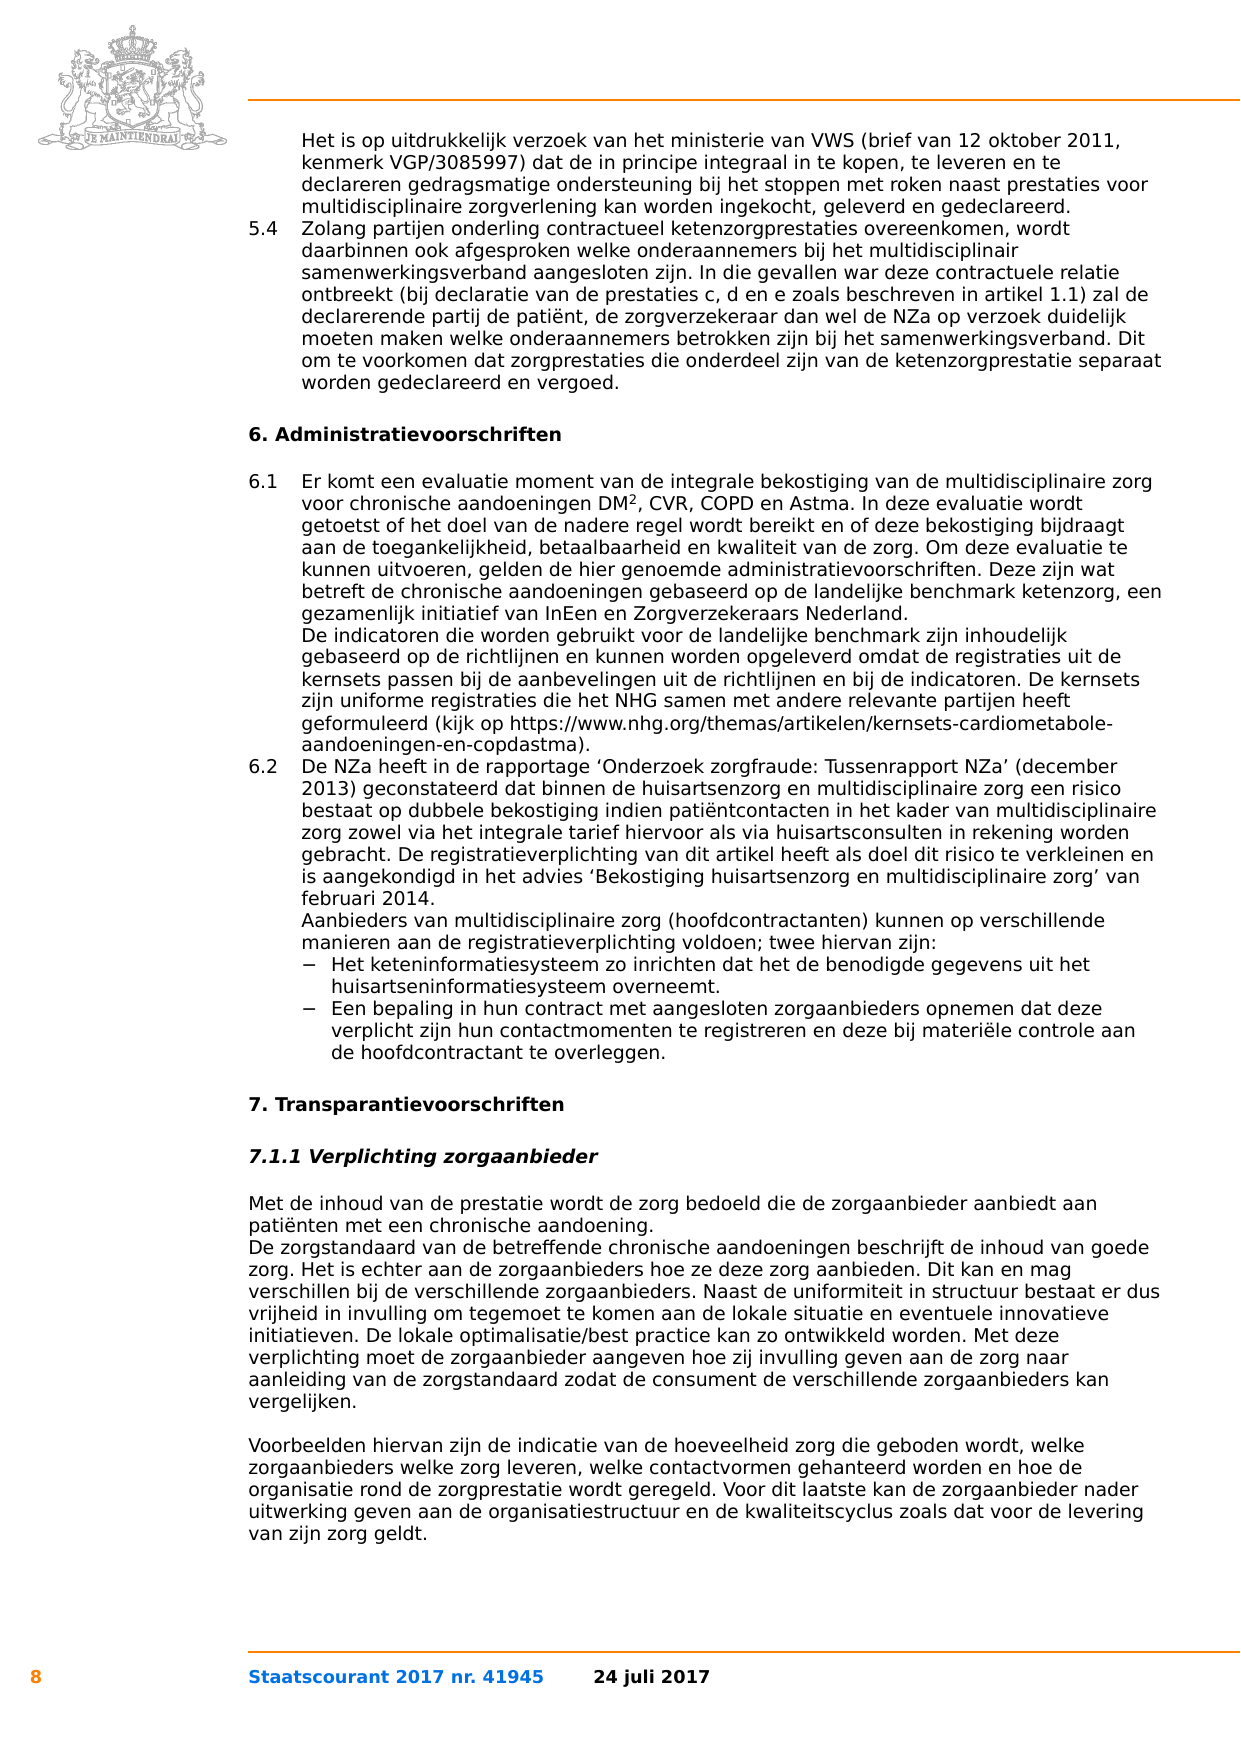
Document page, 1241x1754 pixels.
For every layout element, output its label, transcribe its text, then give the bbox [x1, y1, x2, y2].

picture [38, 25, 227, 150]
text 6.1 Er komt een evaluatie moment van de integrale bekostiging van de multidisciplinaire zorg voor chronische aandoeningen DM2, CVR, COPD en Astma. In deze evaluatie wordt getoetst of het doel van de nadere regel wordt bereikt en of deze bekostiging bijdraagt aan de toegankelijkheid, betaalbaarheid en kwaliteit van de zorg. Om deze evaluatie te kunnen uitvoeren, gelden de hier genoemde administratievoorschriften. Deze zijn wat betreft de chronische aandoeningen gebaseerd op de landelijke benchmark ketenzorg, een gezamenlijk initiatief van InEen en Zorgverzekeraars Nederland. [248, 471, 1163, 624]
text 5.4 Zolang partijen onderling contractueel ketenzorgprestaties overeenkomen, wordt daarbinnen ook afgesproken welke onderaannemers bij het multidisciplinair samenwerkingsverband aangesloten zijn. In die gevallen war deze contractuele relatie ontbreekt (bij declaratie van de prestaties c, d en e zoals beschreven in artikel 1.1) zal de declarerende partij de patiënt, de zorgverzekeraar dan wel de NZa op verzoek duidelijk moeten maken welke onderaannemers betrokken zijn bij het samenwerkingsverband. Dit om te voorkomen dat zorgprestaties die onderdeel zijn van de ketenzorgprestatie separaat worden gedeclareerd en vergoed. [248, 218, 1163, 394]
text Aanbieders van multidisciplinaire zorg (hoofdcontractanten) kunnen op verschillende manieren aan de registratieverplichting voldoen; twee hiervan zijn: [301, 910, 1163, 954]
subtitle 6. Administratievoorschriften [248, 424, 1163, 446]
text − Het keteninformatiesysteem zo inrichten dat het de benodigde gegevens uit het huisartseninformatiesysteem overneemt. [301, 954, 1163, 998]
text − Een bepaling in hun contract met aangesloten zorgaanbieders opnemen dat deze verplicht zijn hun contactmomenten te registreren en deze bij materiële controle aan de hoofdcontractant te overleggen. [301, 998, 1163, 1064]
text Voorbeelden hiervan zijn de indicatie van de hoeveelheid zorg die geboden wordt, welke zorgaanbieders welke zorg leveren, welke contactvormen gehanteerd worden en hoe de organisatie rond de zorgprestatie wordt geregeld. Voor dit laatste kan de zorgaanbieder nader uitwerking geven aan de organisatiestructuur en de kwaliteitscyclus zoals dat voor de levering van zijn zorg geldt. [248, 1435, 1163, 1544]
subtitle 7.1.1 Verplichting zorgaanbieder [248, 1146, 1163, 1168]
text 6.2 De NZa heeft in de rapportage ‘Onderzoek zorgfraude: Tussenrapport NZa’ (december 2013) geconstateerd dat binnen de huisartsenzorg en multidisciplinaire zorg een risico bestaat op dubbele bekostiging indien patiëntcontacten in het kader van multidisciplinaire zorg zowel via het integrale tarief hiervoor als via huisartsconsulten in rekening worden gebracht. De registratieverplichting van dit artikel heeft als doel dit risico te verkleinen en is aangekondigd in het advies ‘Bekostiging huisartsenzorg en multidisciplinaire zorg’ van februari 2014. [248, 756, 1163, 910]
text Met de inhoud van de prestatie wordt de zorg bedoeld die de zorgaanbieder aanbiedt aan patiënten met een chronische aandoening. [248, 1193, 1163, 1237]
text Het is op uitdrukkelijk verzoek van het ministerie van VWS (brief van 12 oktober 2011, kenmerk VGP/3085997) dat de in principe integraal in te kopen, te leveren en te declareren gedragsmatige ondersteuning bij het stoppen met roken naast prestaties voor multidisciplinaire zorgverlening kan worden ingekocht, geleverd en gedeclareerd. [301, 130, 1163, 218]
subtitle 7. Transparantievoorschriften [248, 1094, 1163, 1116]
text De indicatoren die worden gebruikt voor de landelijke benchmark zijn inhoudelijk gebaseerd op de richtlijnen en kunnen worden opgeleverd omdat de registraties uit de kernsets passen bij de aanbevelingen uit de richtlijnen en bij de indicatoren. De kernsets zijn uniforme registraties die het NHG samen met andere relevante partijen heeft geformuleerd (kijk op https://www.nhg.org/themas/artikelen/kernsets-cardiometabole-aandoeningen-en-copdastma). [301, 624, 1163, 756]
text De zorgstandaard van de betreffende chronische aandoeningen beschrijft de inhoud van goede zorg. Het is echter aan de zorgaanbieders hoe ze deze zorg aanbieden. Dit kan en mag verschillen bij de verschillende zorgaanbieders. Naast de uniformiteit in structuur bestaat er dus vrijheid in invulling om tegemoet te komen aan de lokale situatie en eventuele innovatieve initiatieven. De lokale optimalisatie/best practice kan zo ontwikkeld worden. Met deze verplichting moet de zorgaanbieder aangeven hoe zij invulling geven aan de zorg naar aanleiding van de zorgstandaard zodat de consument de verschillende zorgaanbieders kan vergelijken. [248, 1237, 1163, 1413]
